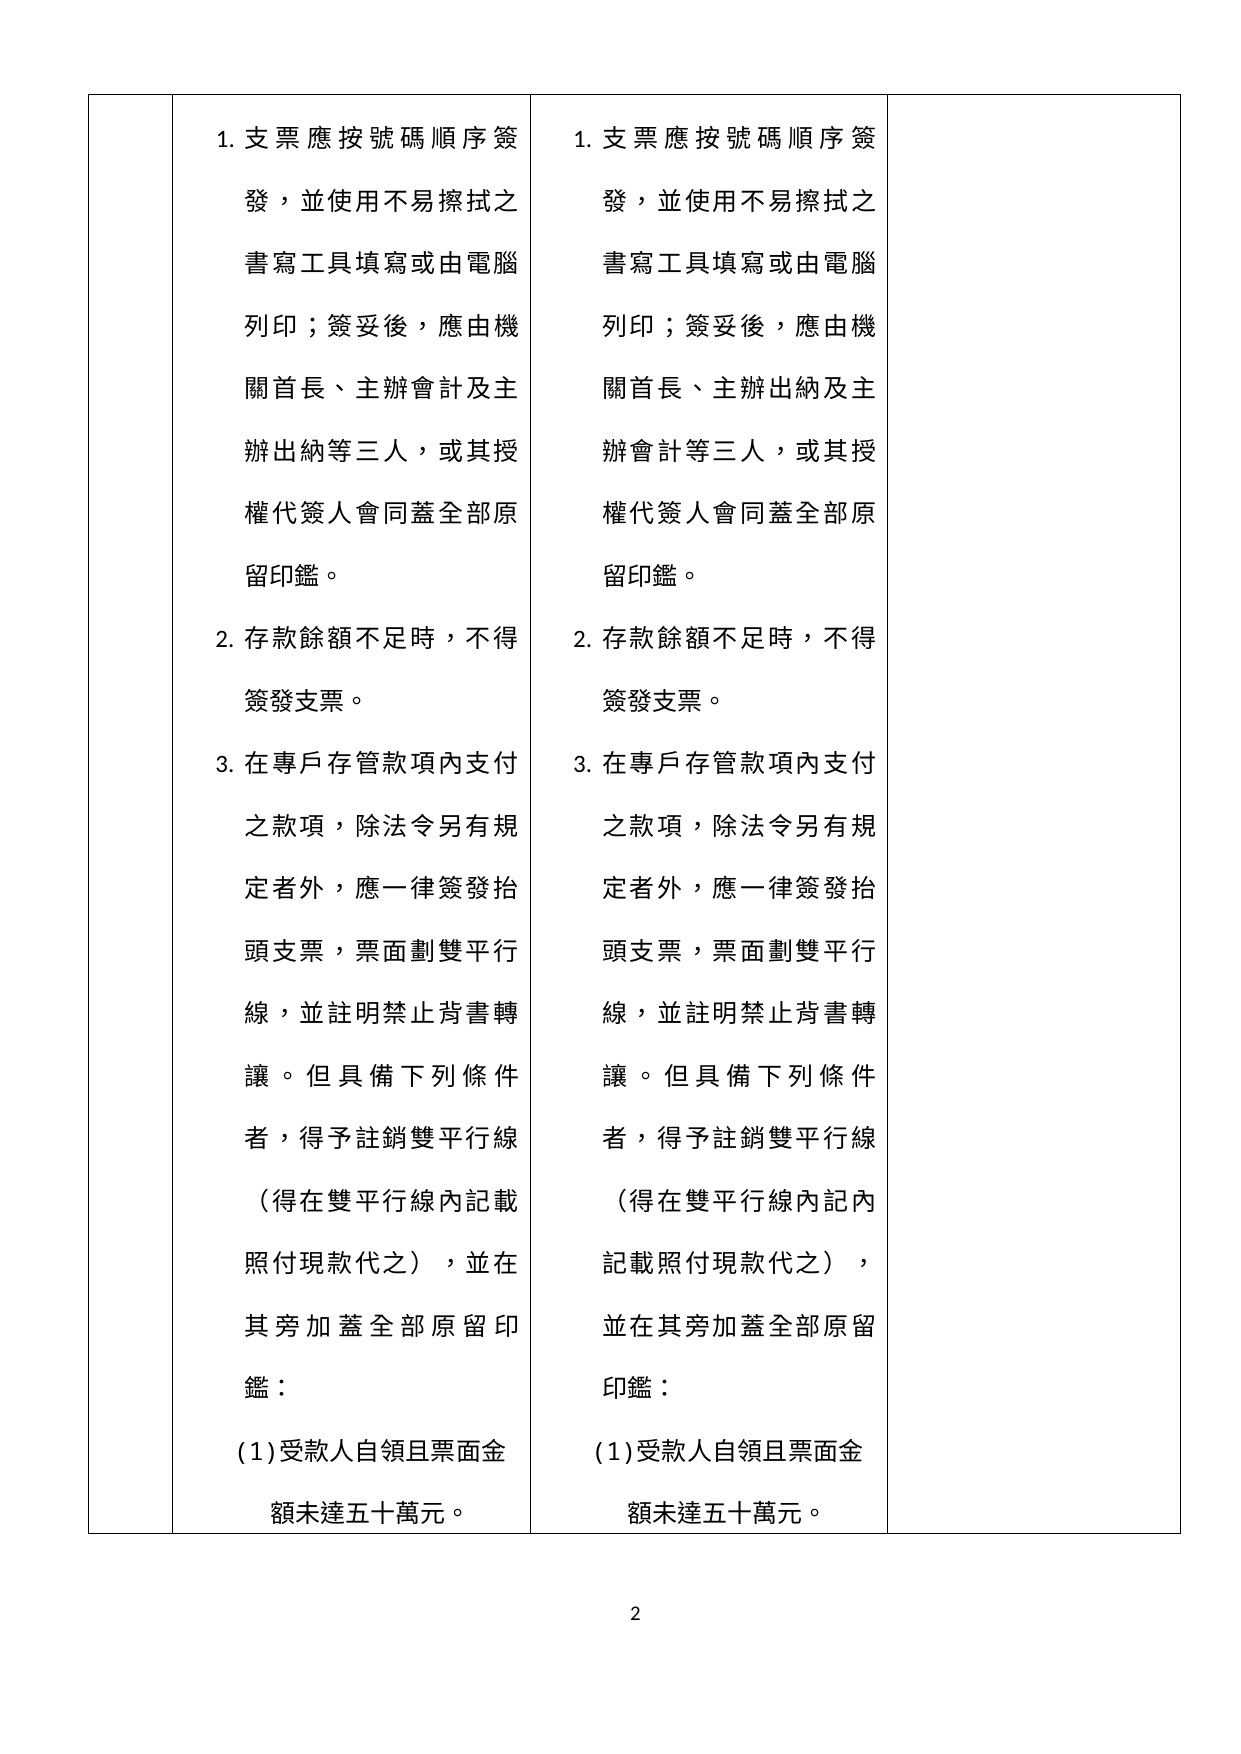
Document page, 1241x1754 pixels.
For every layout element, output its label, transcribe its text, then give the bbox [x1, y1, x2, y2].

table_cell [888, 95, 1180, 1533]
table_cell [89, 95, 172, 1533]
table_cell 一、 辦理機關專戶存管款項之支付 出納管理人員收到會計單位編製之支出傳票後，應依政府採購法第73條之1規定辦理支付。 檢核所附憑證，其內容與支出傳票及其上有關印鑑是否相符，如有使用電子資料傳輸系統之機關並應核對紙本內容與傳輸之電子資料相同。如需取具收據、統一發票或相關書據者，應注意合於支出憑證處理要點之規定。 經審核無誤簽發機關專戶支票及用印時，應注意下列事項： 支票應按號碼順序簽發，並使用不易擦拭之書寫工具填寫或由電腦列印；簽妥後，應由機關首長、主辦出納及主辦會計等三人，或其授權代簽人會同蓋全部原留印鑑。 存款餘額不足時，不得簽發支票。 在專戶存管款項內支付之款項，除法令另有規定者外，應一律簽發抬頭支票，票面劃雙平行線，並註明禁止背書轉讓。但具備下列條件者，得予註銷雙平行線（得在雙平行線內記內記載照付現款代之），並在其旁加蓋全部原留印鑑： (1)受款人自領且票面金額未達五十萬元。 (2)受款人非屬政府機關或公營事業機構，票面金額未達五十萬元者，經受款人向原機關提出申請後為之。 金額數字應用中文大寫，數字末尾應加一「整」字。 支票金額須同時填寫阿拉伯數字者，應一併填寫，且大小寫金額應相符。 支票上應填明發票日期及與付款憑證相符之受款人姓名或公司行號名稱之全名；如係委託金融機構匯款，其支票受款人欄應填載「交○○銀行（委託匯款）」；並應依會計單位編製之支出傳票記載匯往之金融機構及受款人名稱與帳號，填具匯款申請書，或印製整批匯款作業報表，前項報表應加蓋存款機關全部原留印鑑，辦理匯撥。出納人員將匯款金融機構所掣發之匯款憑證影印，蓋上「與正本相符」字樣之章戳附入原傳票；為便於受款人日後查考可將匯款憑證正本依序裝訂成冊另存。 各機關如規定受款人應於支票存根上簽名或蓋章者，從其規定。 簽發支票之號碼帳號等，應於傳票上註明。 簽發支票如大小寫金額有錯誤應即作廢，加蓋「作廢」字樣，重新簽發，不得塗改。其他各要項之記載如有更改，應於更改處加蓋存款機關全部原留印鑑。 機關已簽發之機關專戶支票或空白支票，或原留印鑑遺失時，應即向付款之市庫代理銀行辦理掛失手續。 機關向市庫代理銀行續領專戶支票時，如有作廢支票，應將該支票號碼剪下，貼附於支票領取證背面繳回；帳戶銷戶時應將未使用之空白支票及作廢支票一併繳回。存款機關未依前項規定辦理者，應自負相關法律責任。 通知受款人前來領取支票，或將支票交付郵寄，或將款項匯撥受款人指定之金融機構或中華郵政股份有限公司存款帳戶內。 出納管理人員款項付訖後，依下列規定登記現金或專戶出納備查表，並在傳票或原始憑證黏存單上加蓋付訖日期戳記並簽章： 1.應依實際付款順序詳實正確登入現金或專戶出納備查表，按日結計清楚。 2.現金或專戶出納備查表日期欄應填列實支日期，並於傳票欄填入傳票種類及號數。 3.上開簿籍採用電腦處理者，其電腦貯存體中之紀錄視為簿籍，應妥善保管。 支出及現金轉帳傳票應依照規定時間執行付款後，連同辦妥支付之相關單據證明，於次日前整理完竣並編製現金結存表或專戶出納備查表；或登記於機關傳票登記遞送簿移送會計單位。 機關專戶存款逾1年以上未兌領支票之處理，應依本府101年11月5日北府財支字第1012851611號函規定辦理。 [531, 95, 887, 1533]
table_cell 一、 辦理機關專戶存管款項之支付 出納管理人員收到會計單位編製之支出傳票後，應依政府採購法第73條之1規定辦理支付。 檢核所附憑證，其內容與支出傳票及其上有關印鑑是否相符，如有使用電子資料傳輸系統之機關並應核對紙本內容與傳輸之電子資料相同。如需取具收據、統一發票或相關書據者，應注意合於政府支出憑證處理要點之規定。 經審核無誤簽發機關專戶支票及用印時，應注意下列事項： 支票應按號碼順序簽發，並使用不易擦拭之書寫工具填寫或由電腦列印；簽妥後，應由機關首長、主辦會計及主辦出納等三人，或其授權代簽人會同蓋全部原留印鑑。 存款餘額不足時，不得簽發支票。 在專戶存管款項內支付之款項，除法令另有規定者外，應一律簽發抬頭支票，票面劃雙平行線，並註明禁止背書轉讓。但具備下列條件者，得予註銷雙平行線（得在雙平行線內記載照付現款代之），並在其旁加蓋全部原留印鑑： (1)受款人自領且票面金額未達五十萬元。 (2)受款人非屬政府機關或公營事業機構，票面金額未達五十萬元者，經受款人向原機關提出申請後為之。 金額數字應用中文大寫，數字末尾應加一「整」字。 支票金額須同時填寫阿拉伯數字者，應一併填寫，且大小寫金額應相符。 支票上應填明發票日期及與付款憑證相符之受款人姓名或公司行號名稱之全名；如係委託金融機構匯款，其支票受款人欄應填載「交○○銀行（委託匯款）」；並應依會計單位編製之支出傳票記載匯往之金融機構及受款人名稱與帳號，填具匯款申請書，或印製整批匯款作業報表，前項報表應加蓋存款機關全部原留印鑑，辦理匯撥。出納人員將匯款金融機構所掣發之匯款憑證影印，蓋上「與正本相符」字樣之章戳附入原傳票；為便於受款人日後查考可將匯款憑證正本依序裝訂成冊另存。 各機關如規定受款人應於支票存根上簽名或蓋章者，從其規定。 簽發支票之號碼帳號等，應於傳票上註明。 簽發支票如大小寫金額有錯誤應即作廢，加蓋「作廢」字樣，重新簽發，不得塗改。其他各要項之記載如有更改，應於更改處加蓋存款機關全部原留印鑑。 機關已簽發之機關專戶支票或空白支票，或原留印鑑遺失時，應即向付款之市庫代理銀行辦理掛失手續。 機關向市庫代理銀行續領專戶支票時，如有作廢支票，應將該支票號碼剪下，貼附於支票領取證背面繳回；帳戶銷戶時應將未使用之空白支票及作廢支票一併繳回。存款機關未依前項規定辦理者，應自負相關法律責任。 通知受款人前來領取支票，或將支票交付郵寄，或將款項匯撥受款人指定之金融機構或中華郵政股份有限公司存款帳戶內。 出納管理人員款項付訖後，依下列規定登記現金或專戶出納備查表，並在傳票或原始憑證黏存單上加蓋付訖日期戳記並簽章： 1.應依實際付款順序詳實正確登入現金或專戶出納備查表，按日結計清楚。 2.現金或專戶出納備查表日期欄應填列實支日期，並於傳票欄填入傳票種類及號數。 3.上開簿籍採用電腦處理者，其電腦貯存體中之紀錄視為簿籍，應妥善保管。 支出及現金轉帳傳票應依照規定時間執行付款後，連同辦妥支付之相關單據證明，於次日前整理完竣並編製現金結存表或專戶出納備查表；或登記於機關傳票登記遞送簿移送會計單位。 機關專戶存款逾1年以上未兌領支票之處理，應依本府101年11月5日北府財支字第1012851611號函規定辦理。 [173, 95, 530, 1533]
